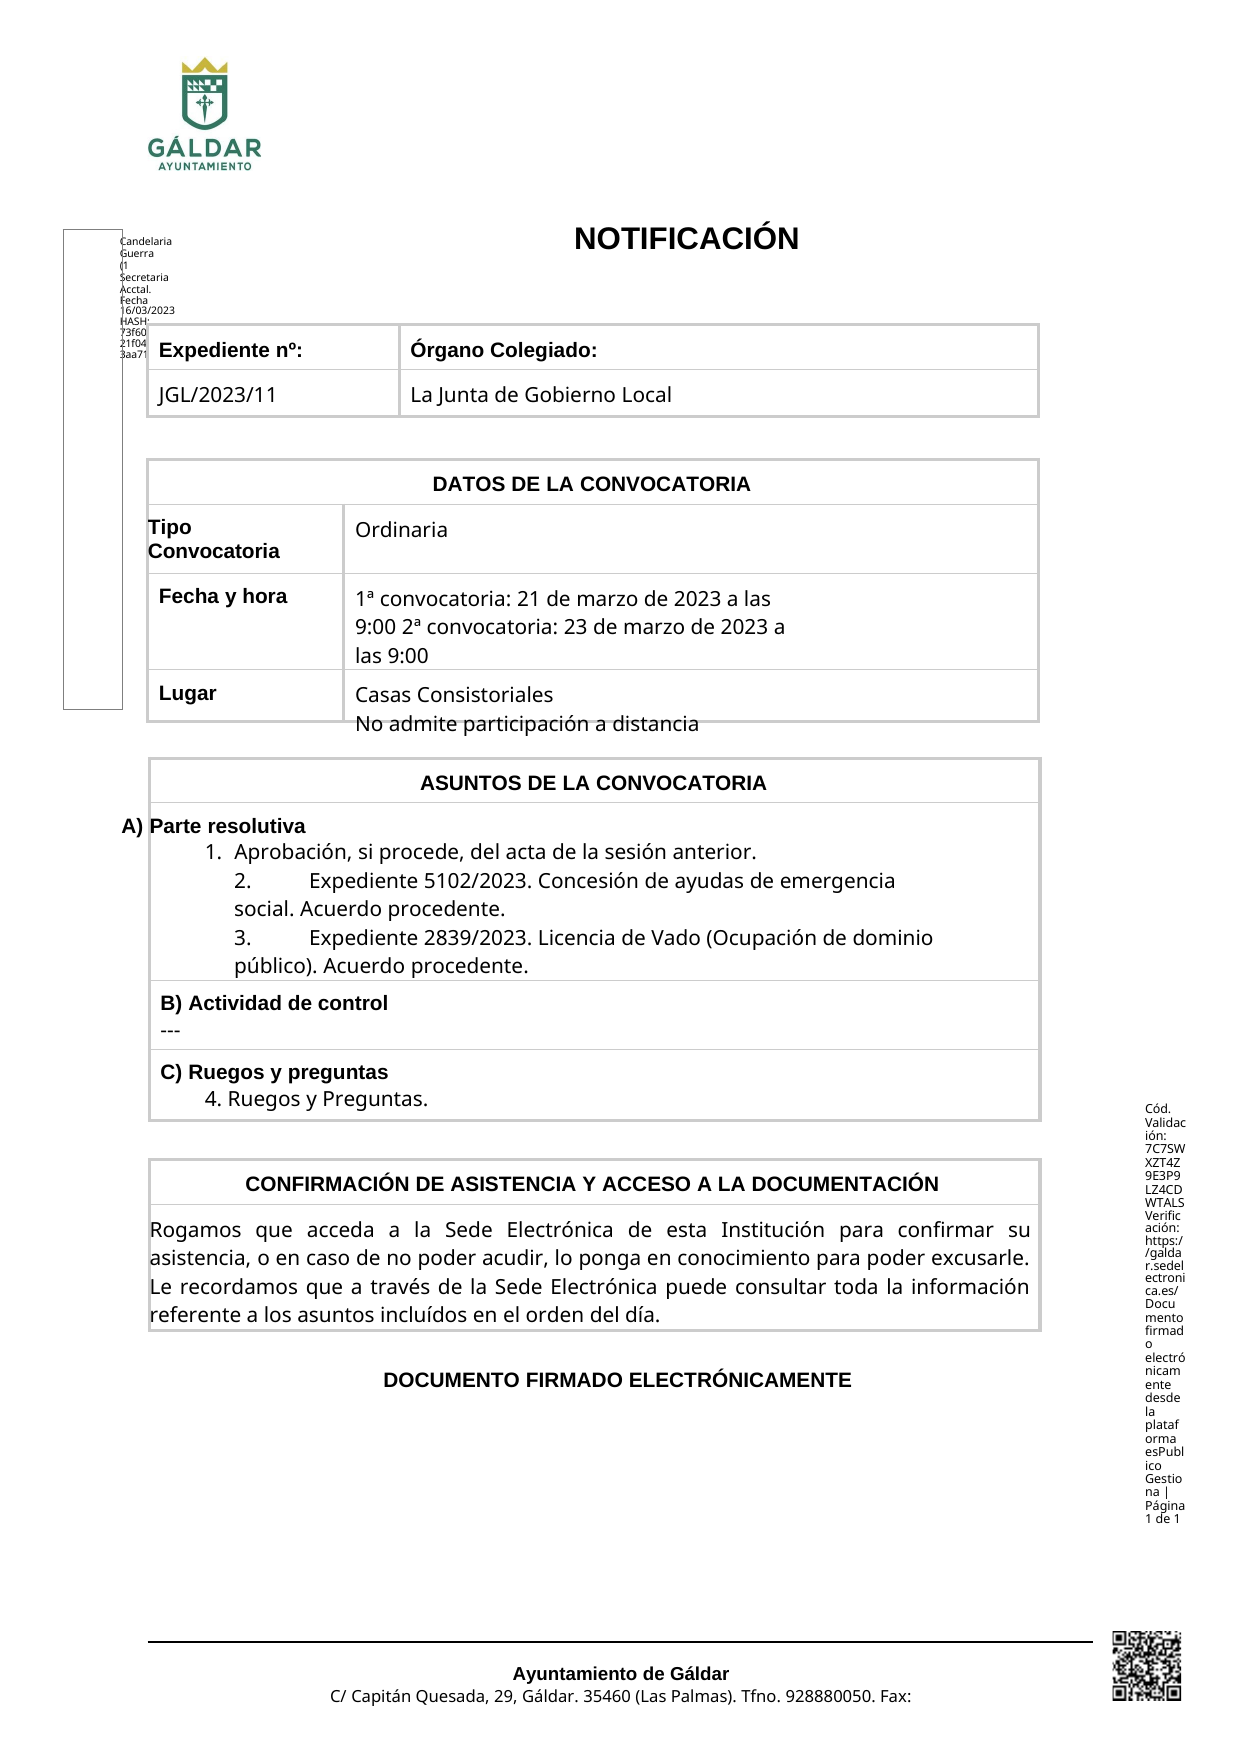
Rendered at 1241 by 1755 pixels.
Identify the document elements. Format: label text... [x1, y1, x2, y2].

table_cell Ordinaria [345, 505, 1037, 573]
table_header ASUNTOS DE LA CONVOCATORIA [151, 760, 1038, 802]
text C/ Capitán Quesada, 29, Gáldar. 35460 (Las Palmas). Tfno. 928880050. Fax: [289, 1684, 952, 1707]
table_cell Casas Consistoriales No admite participación a distancia [345, 670, 1037, 720]
table_cell Lugar [149, 670, 342, 720]
text Cód. Validación: 7C7SWXZT4Z9E3P9LZ4CDWTALS [1145, 1103, 1186, 1210]
table_cell Parte resolutiva Aprobación, si procede, del acta de la sesión anterior. Expediente 5102/2023. Concesión de ayudas de emergencia social. Acuerdo procedente. Expediente 2839/2023. Licencia de Vado (Ocupación de dominio público). Acuerdo procedente. [151, 803, 1038, 979]
table_cell La Junta de Gobierno Local [401, 370, 1037, 414]
table_cell C) Ruegos y preguntas 4. Ruegos y Preguntas. [151, 1050, 1038, 1118]
table_cell 1ª convocatoria: 21 de marzo de 2023 a las 9:00 2ª convocatoria: 23 de marzo de 2023 a las 9:00 [345, 574, 1037, 669]
table_cell Fecha y hora [149, 574, 342, 669]
table_cell B) Actividad de control --- [151, 981, 1038, 1049]
text Ayuntamiento de Gáldar [289, 1663, 953, 1684]
table_cell JGL/2023/11 [149, 370, 398, 414]
table_cell Tipo Convocatoria [149, 505, 342, 573]
table_header Órgano Colegiado: [401, 326, 1037, 369]
text [1143, 1101, 1186, 1624]
text Verificación: https://galdar.sedelectronica.es/ [1145, 1210, 1186, 1298]
table_cell Rogamos que acceda a la Sede Electrónica de esta Institución para confirmar su asistencia, o en caso de no poder acudir, lo ponga en conocimiento para poder excusarle. Le recordamos que a través de la Sede Electrónica puede consultar toda la información referente a los asuntos incluídos en el orden del día. [151, 1205, 1038, 1329]
table_header DATOS DE LA CONVOCATORIA [149, 461, 1037, 503]
table_header CONFIRMACIÓN DE ASISTENCIA Y ACCESO A LA DOCUMENTACIÓN [151, 1161, 1038, 1204]
text NOTIFICACIÓN [572, 220, 802, 256]
table_header Expediente nº: [149, 326, 398, 369]
text DOCUMENTO FIRMADO ELECTRÓNICAMENTE [283, 1368, 952, 1392]
text Documento firmado electrónicamente desde la plataforma esPublico Gestiona | Página 1 de 1 [1145, 1298, 1186, 1526]
